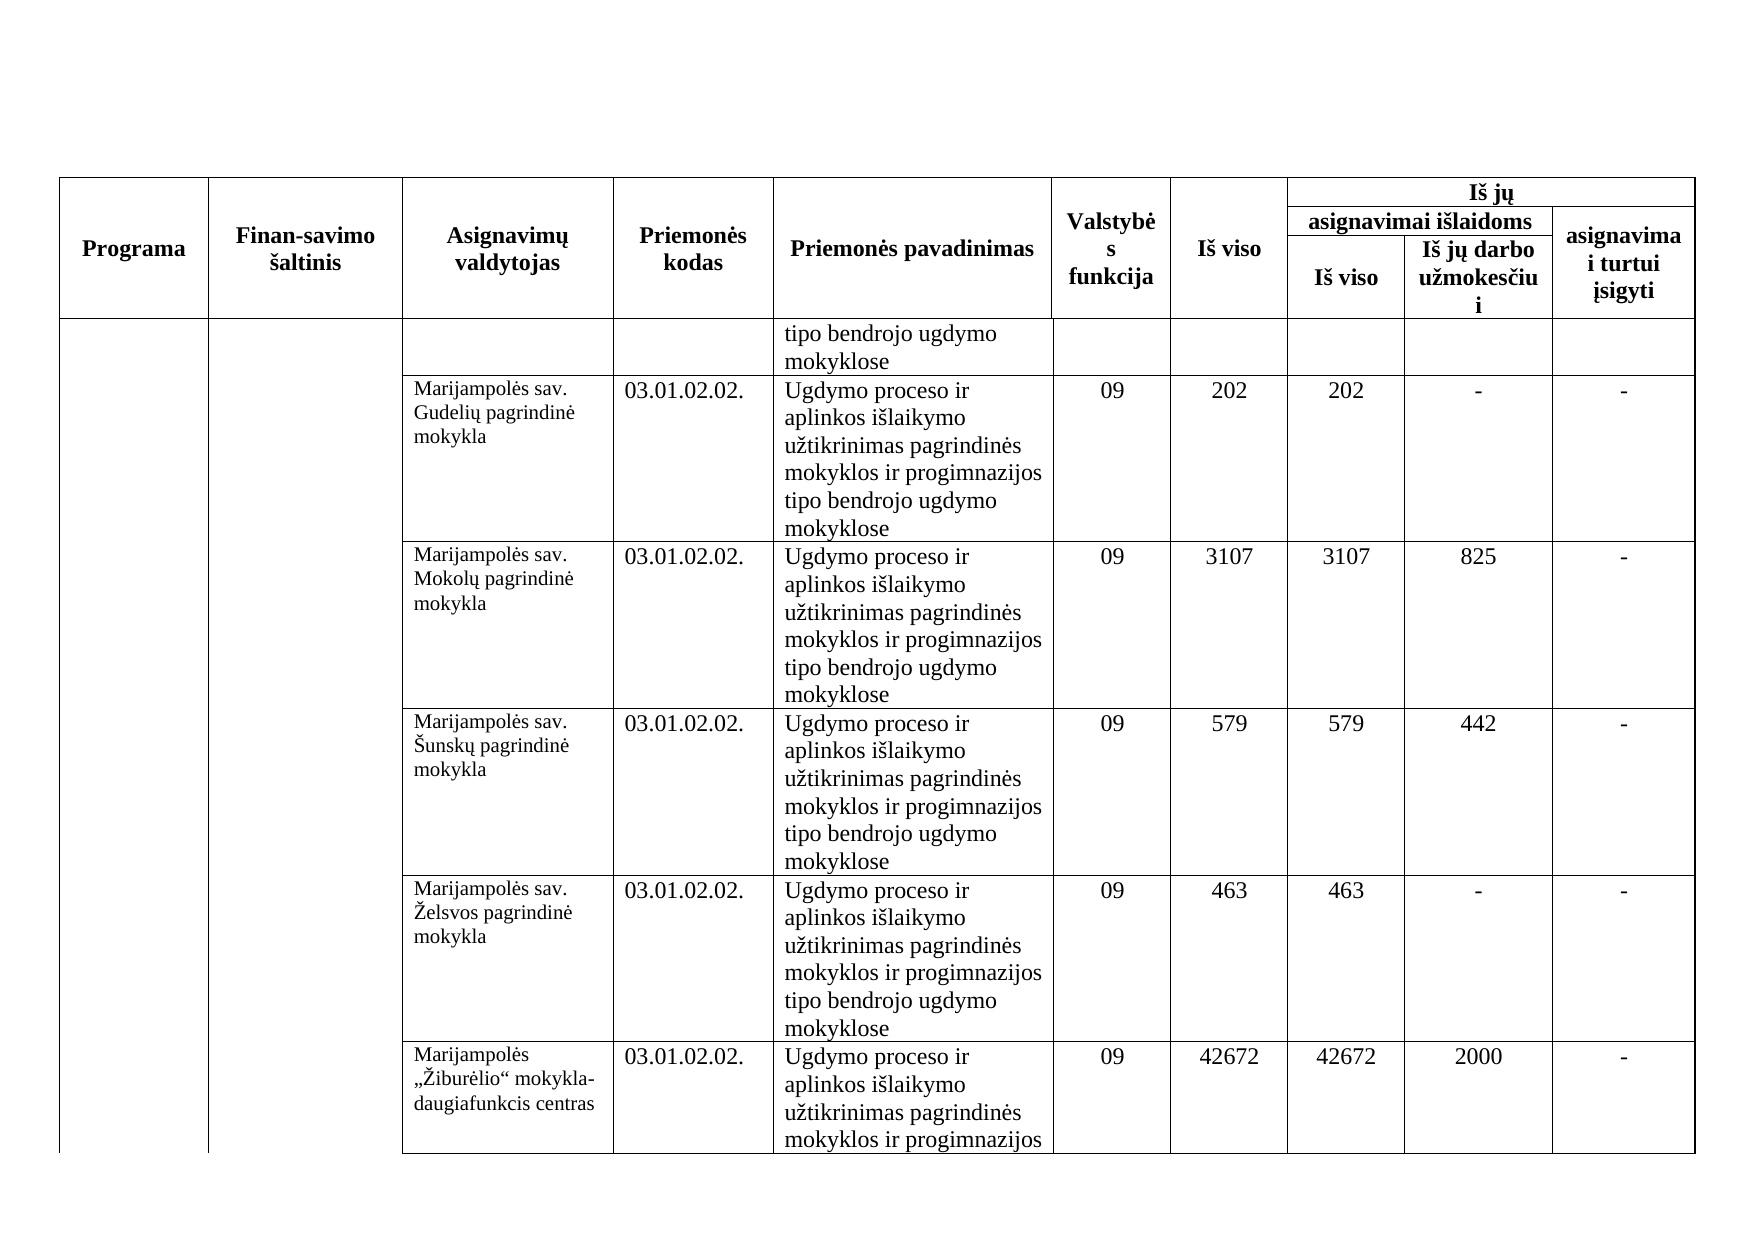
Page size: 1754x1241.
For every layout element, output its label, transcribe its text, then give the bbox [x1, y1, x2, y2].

table_cell [403, 319, 613, 374]
table_cell [209, 541, 402, 708]
table_cell 03.01.02.02. [614, 542, 773, 708]
table_cell [60, 875, 208, 1041]
table_cell 2000 [1405, 1042, 1552, 1153]
table_cell 03.01.02.02. [614, 709, 773, 874]
table_cell 202 [1171, 376, 1287, 541]
table_cell [209, 375, 402, 541]
table_cell - [1553, 876, 1694, 1041]
table_cell [1171, 319, 1287, 374]
table_header Finan-savimo šaltinis [209, 178, 402, 318]
table_cell Marijampolės „Žiburėlio“ mokykla-daugiafunkcis centras [403, 1042, 613, 1153]
table_cell 09 [1054, 376, 1170, 541]
table_cell Iš jų darbo užmokesčiui [1405, 236, 1552, 318]
table_header Programa [60, 178, 208, 318]
table_cell 442 [1405, 709, 1552, 874]
table_cell [1054, 319, 1170, 374]
table_cell 09 [1054, 709, 1170, 874]
table_cell - [1553, 376, 1694, 541]
table_cell 09 [1054, 542, 1170, 708]
table_cell Marijampolės sav. Gudelių pagrindinė mokykla [403, 376, 613, 541]
table_cell [60, 319, 208, 374]
table_cell 825 [1405, 542, 1552, 708]
table_cell [60, 541, 208, 708]
table_cell - [1553, 542, 1694, 708]
table_cell - [1553, 1042, 1694, 1153]
table_cell [60, 375, 208, 541]
table_cell 579 [1171, 709, 1287, 874]
table_cell Ugdymo proceso ir aplinkos išlaikymo užtikrinimas pagrindinės mokyklos ir progimnazijos [774, 1042, 1053, 1153]
table_cell asignavimai išlaidoms [1288, 207, 1552, 234]
table_cell 09 [1054, 876, 1170, 1041]
table_cell [614, 319, 773, 374]
table_cell tipo bendrojo ugdymo mokyklose [774, 319, 1053, 374]
table_header Iš viso [1171, 178, 1287, 318]
table_cell 463 [1288, 876, 1404, 1041]
table_cell Ugdymo proceso ir aplinkos išlaikymo užtikrinimas pagrindinės mokyklos ir progimnazijos tipo bendrojo ugdymo mokyklose [774, 876, 1053, 1041]
table_cell 202 [1288, 376, 1404, 541]
table_cell asignavimai turtui įsigyti [1553, 207, 1694, 318]
table_cell [60, 1041, 208, 1153]
table_cell [209, 319, 402, 374]
table_cell 579 [1288, 709, 1404, 874]
table_cell 42672 [1288, 1042, 1404, 1153]
table_cell Marijampolės sav. Želsvos pagrindinė mokykla [403, 876, 613, 1041]
table_header Iš jų [1288, 178, 1694, 206]
table_cell Ugdymo proceso ir aplinkos išlaikymo užtikrinimas pagrindinės mokyklos ir progimnazijos tipo bendrojo ugdymo mokyklose [774, 376, 1053, 541]
table_header Valstybės funkcija [1052, 178, 1170, 318]
table_cell Marijampolės sav. Šunskų pagrindinė mokykla [403, 709, 613, 874]
table_cell [209, 1041, 402, 1153]
table_cell [1288, 319, 1404, 374]
table_cell 3107 [1171, 542, 1287, 708]
table_header Priemonės pavadinimas [774, 178, 1051, 318]
table_header Priemonės kodas [614, 178, 773, 318]
table_cell 42672 [1171, 1042, 1287, 1153]
table_cell Marijampolės sav. Mokolų pagrindinė mokykla [403, 542, 613, 708]
table_cell - [1553, 709, 1694, 874]
table_cell Iš viso [1288, 236, 1404, 318]
table_header Asignavimų valdytojas [403, 178, 613, 318]
table_cell 463 [1171, 876, 1287, 1041]
table_cell 03.01.02.02. [614, 1042, 773, 1153]
table_cell [1405, 319, 1552, 374]
table_cell 3107 [1288, 542, 1404, 708]
table_cell 03.01.02.02. [614, 376, 773, 541]
table_cell Ugdymo proceso ir aplinkos išlaikymo užtikrinimas pagrindinės mokyklos ir progimnazijos tipo bendrojo ugdymo mokyklose [774, 709, 1053, 874]
table_cell [209, 875, 402, 1041]
table_cell 03.01.02.02. [614, 876, 773, 1041]
table_cell 09 [1054, 1042, 1170, 1153]
table_cell - [1553, 319, 1694, 374]
table_cell - [1405, 876, 1552, 1041]
table_cell [60, 708, 208, 874]
table_cell Ugdymo proceso ir aplinkos išlaikymo užtikrinimas pagrindinės mokyklos ir progimnazijos tipo bendrojo ugdymo mokyklose [774, 542, 1053, 708]
table_cell - [1405, 376, 1552, 541]
table_cell [209, 708, 402, 874]
